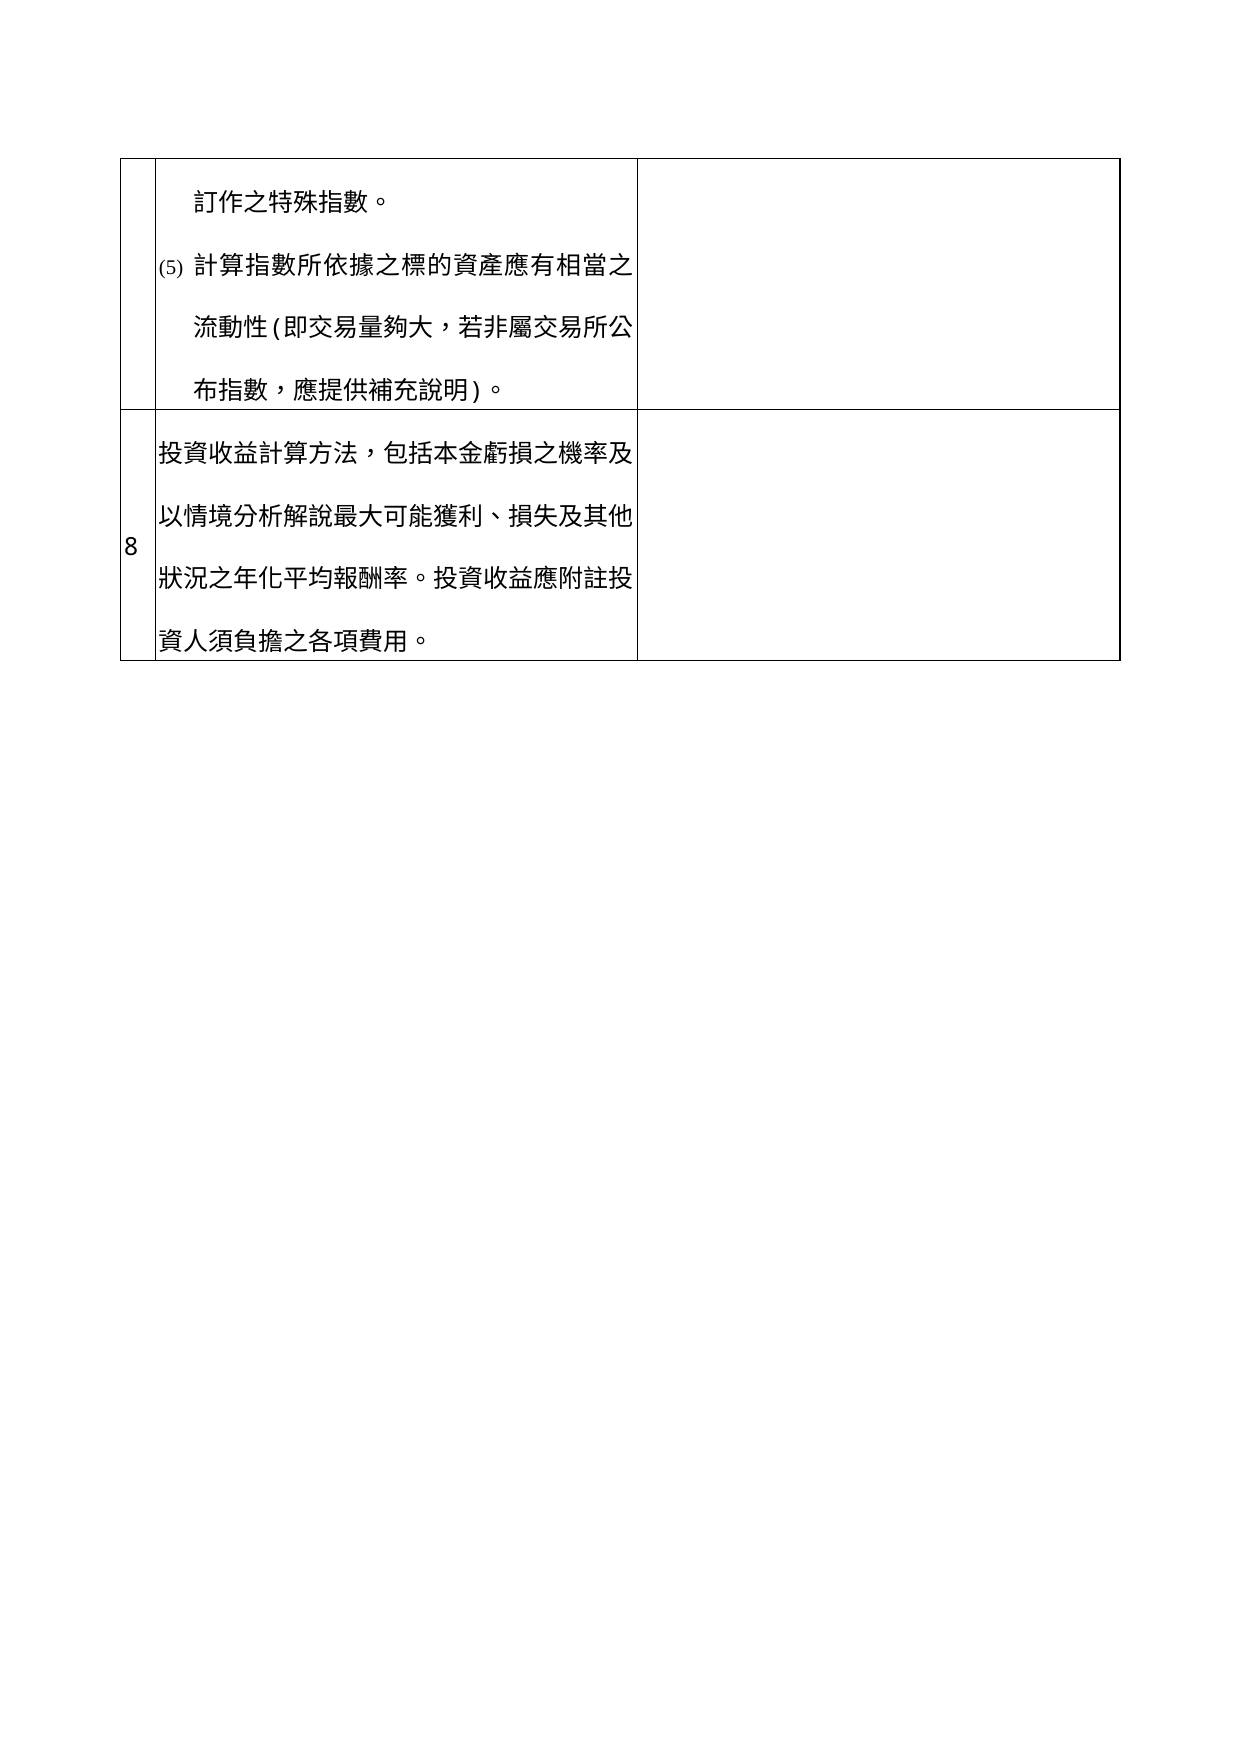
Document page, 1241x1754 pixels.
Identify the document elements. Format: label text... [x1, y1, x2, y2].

table_cell [121, 159, 155, 409]
table_cell 8 [121, 410, 155, 660]
table_cell [638, 159, 1119, 409]
table_cell 如連結指數時，應提供下列之說明資料： 指數如何編製及其編製機構。 指數的公布頻率。 指數公布處所。 指數是否為發行結構型金融債券所特別訂作之特殊指數。 計算指數所依據之標的資產應有相當之流動性(即交易量夠大，若非屬交易所公布指數，應提供補充說明)。 [156, 159, 637, 409]
table_cell [638, 410, 1119, 660]
table_cell 投資收益計算方法，包括本金虧損之機率及以情境分析解說最大可能獲利、損失及其他狀況之年化平均報酬率。投資收益應附註投資人須負擔之各項費用。 [156, 410, 637, 660]
